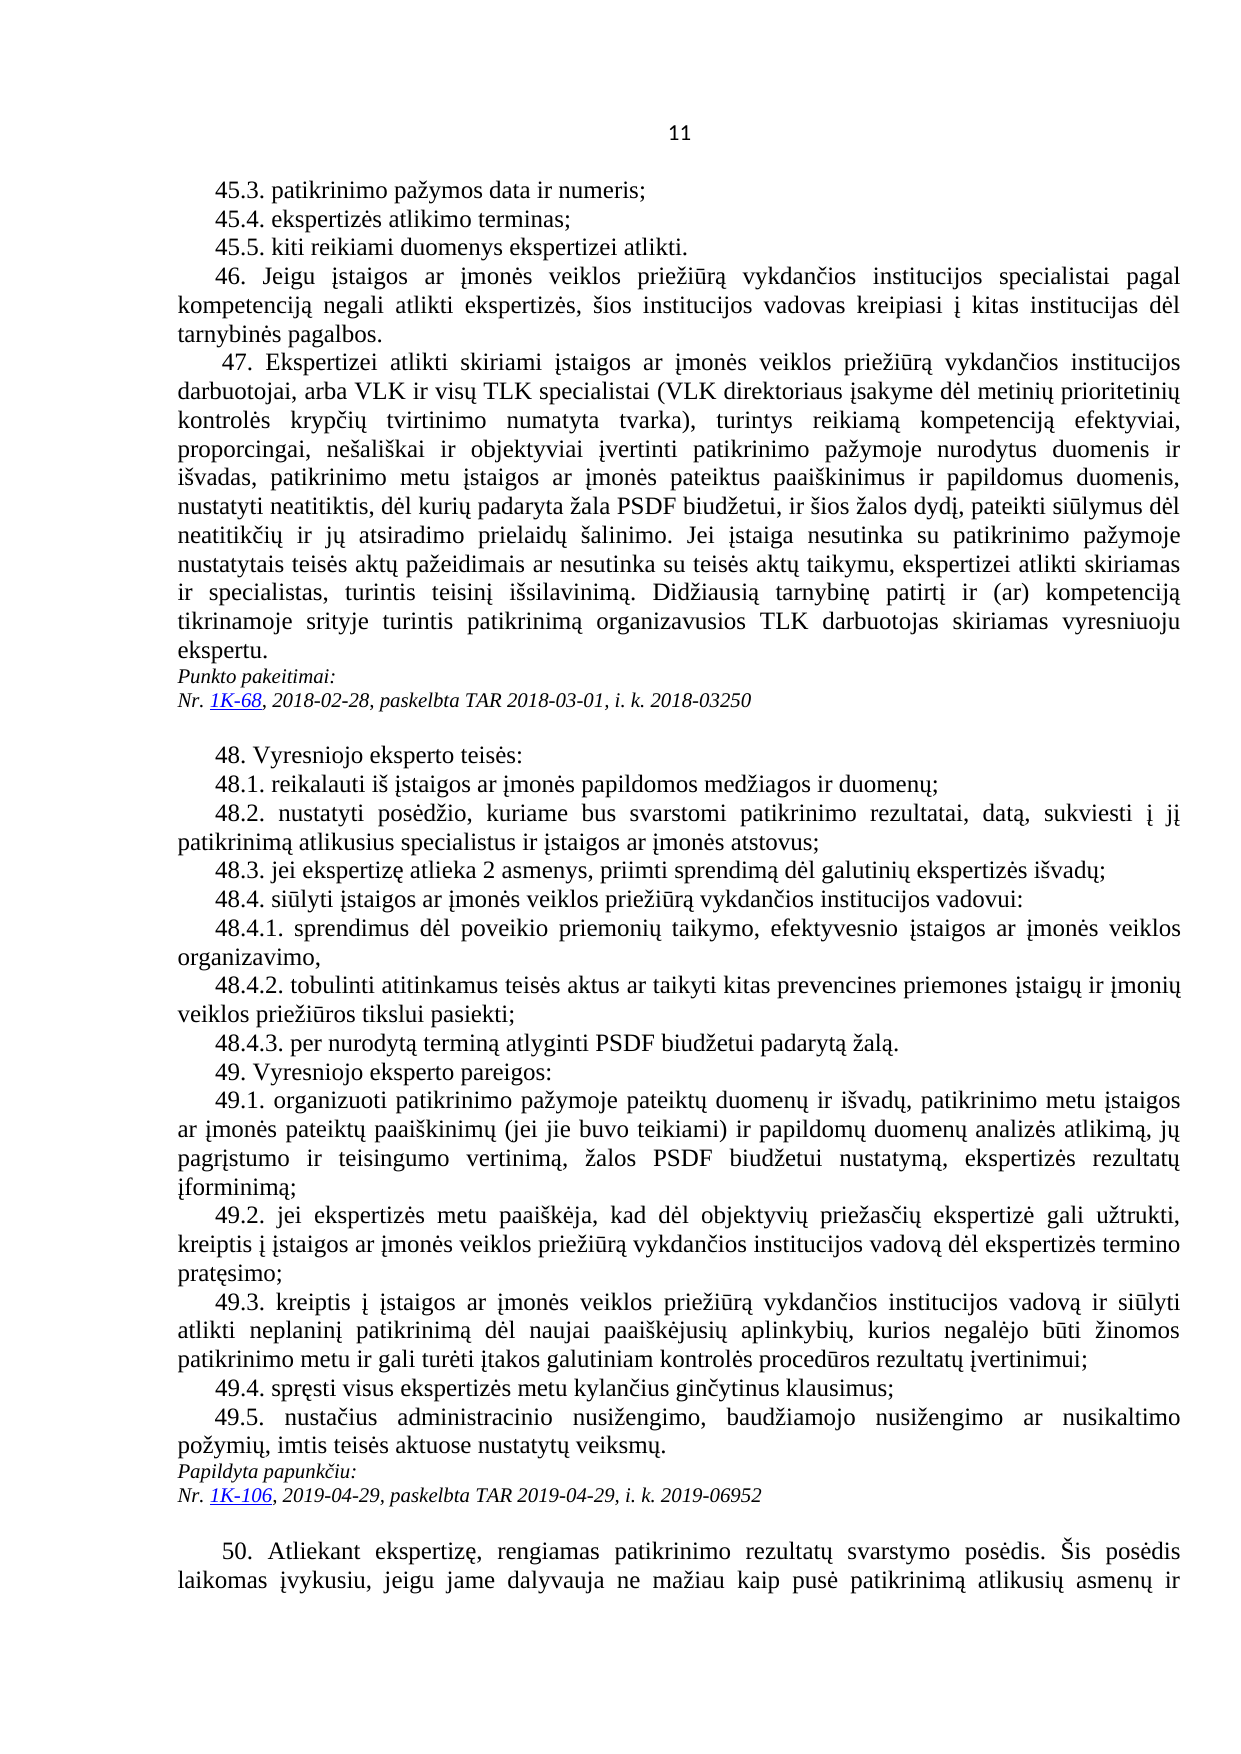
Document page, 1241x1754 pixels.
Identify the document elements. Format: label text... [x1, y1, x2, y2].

text 48.3. jei ekspertizę atlieka 2 asmenys, priimti sprendimą dėl galutinių ekspertizės išvadų; [177, 856, 1181, 884]
text 48. Vyresniojo eksperto teisės: [177, 741, 1181, 769]
text 49.5. nustačius administracinio nusižengimo, baudžiamojo nusižengimo ar nusikaltimo požymių, imtis teisės aktuose nustatytų veiksmų. [177, 1402, 1181, 1459]
text Nr. 1K-68, 2018-02-28, paskelbta TAR 2018-03-01, i. k. 2018-03250 [177, 688, 1181, 712]
text 50. Atliekant ekspertizę, rengiamas patikrinimo rezultatų svarstymo posėdis. Šis posėdis laikomas įvykusiu, jeigu jame dalyvauja ne mažiau kaip pusė patikrinimą atlikusių asmenų ir [177, 1536, 1181, 1594]
text 49.1. organizuoti patikrinimo pažymoje pateiktų duomenų ir išvadų, patikrinimo metu įstaigos ar įmonės pateiktų paaiškinimų (jei jie buvo teikiami) ir papildomų duomenų analizės atlikimą, jų pagrįstumo ir teisingumo vertinimą, žalos PSDF biudžetui nustatymą, ekspertizės rezultatų įforminimą; [177, 1086, 1181, 1201]
text 48.2. nustatyti posėdžio, kuriame bus svarstomi patikrinimo rezultatai, datą, sukviesti į jį patikrinimą atlikusius specialistus ir įstaigos ar įmonės atstovus; [177, 798, 1181, 856]
text 48.1. reikalauti iš įstaigos ar įmonės papildomos medžiagos ir duomenų; [177, 769, 1181, 798]
text 49.2. jei ekspertizės metu paaiškėja, kad dėl objektyvių priežasčių ekspertizė gali užtrukti, kreiptis į įstaigos ar įmonės veiklos priežiūrą vykdančios institucijos vadovą dėl ekspertizės termino pratęsimo; [177, 1201, 1181, 1287]
text Punkto pakeitimai: [177, 664, 1181, 688]
text 49.4. spręsti visus ekspertizės metu kylančius ginčytinus klausimus; [177, 1373, 1181, 1402]
text 46. Jeigu įstaigos ar įmonės veiklos priežiūrą vykdančios institucijos specialistai pagal kompetenciją negali atlikti ekspertizės, šios institucijos vadovas kreipiasi į kitas institucijas dėl tarnybinės pagalbos. [177, 261, 1181, 347]
text 45.3. patikrinimo pažymos data ir numeris; [177, 175, 1181, 204]
text Nr. 1K-106, 2019-04-29, paskelbta TAR 2019-04-29, i. k. 2019-06952 [177, 1483, 1181, 1507]
text 49. Vyresniojo eksperto pareigos: [177, 1057, 1181, 1086]
text 48.4. siūlyti įstaigos ar įmonės veiklos priežiūrą vykdančios institucijos vadovui: [177, 884, 1181, 913]
text 49.3. kreiptis į įstaigos ar įmonės veiklos priežiūrą vykdančios institucijos vadovą ir siūlyti atlikti neplaninį patikrinimą dėl naujai paaiškėjusių aplinkybių, kurios negalėjo būti žinomos patikrinimo metu ir gali turėti įtakos galutiniam kontrolės procedūros rezultatų įvertinimui; [177, 1287, 1181, 1373]
text 47. Ekspertizei atlikti skiriami įstaigos ar įmonės veiklos priežiūrą vykdančios institucijos darbuotojai, arba VLK ir visų TLK specialistai (VLK direktoriaus įsakyme dėl metinių prioritetinių kontrolės krypčių tvirtinimo numatyta tvarka), turintys reikiamą kompetenciją efektyviai, proporcingai, nešališkai ir objektyviai įvertinti patikrinimo pažymoje nurodytus duomenis ir išvadas, patikrinimo metu įstaigos ar įmonės pateiktus paaiškinimus ir papildomus duomenis, nustatyti neatitiktis, dėl kurių padaryta žala PSDF biudžetui, ir šios žalos dydį, pateikti siūlymus dėl neatitikčių ir jų atsiradimo prielaidų šalinimo. Jei įstaiga nesutinka su patikrinimo pažymoje nustatytais teisės aktų pažeidimais ar nesutinka su teisės aktų taikymu, ekspertizei atlikti skiriamas ir specialistas, turintis teisinį išsilavinimą. Didžiausią tarnybinę patirtį ir (ar) kompetenciją tikrinamoje srityje turintis patikrinimą organizavusios TLK darbuotojas skiriamas vyresniuoju ekspertu. [177, 347, 1181, 664]
text 45.5. kiti reikiami duomenys ekspertizei atlikti. [177, 232, 1181, 261]
text Papildyta papunkčiu: [177, 1459, 1181, 1483]
text 48.4.3. per nurodytą terminą atlyginti PSDF biudžetui padarytą žalą. [177, 1028, 1181, 1057]
text 45.4. ekspertizės atlikimo terminas; [177, 204, 1181, 232]
text 48.4.1. sprendimus dėl poveikio priemonių taikymo, efektyvesnio įstaigos ar įmonės veiklos organizavimo, [177, 913, 1181, 971]
text 48.4.2. tobulinti atitinkamus teisės aktus ar taikyti kitas prevencines priemones įstaigų ir įmonių veiklos priežiūros tikslui pasiekti; [177, 971, 1181, 1028]
